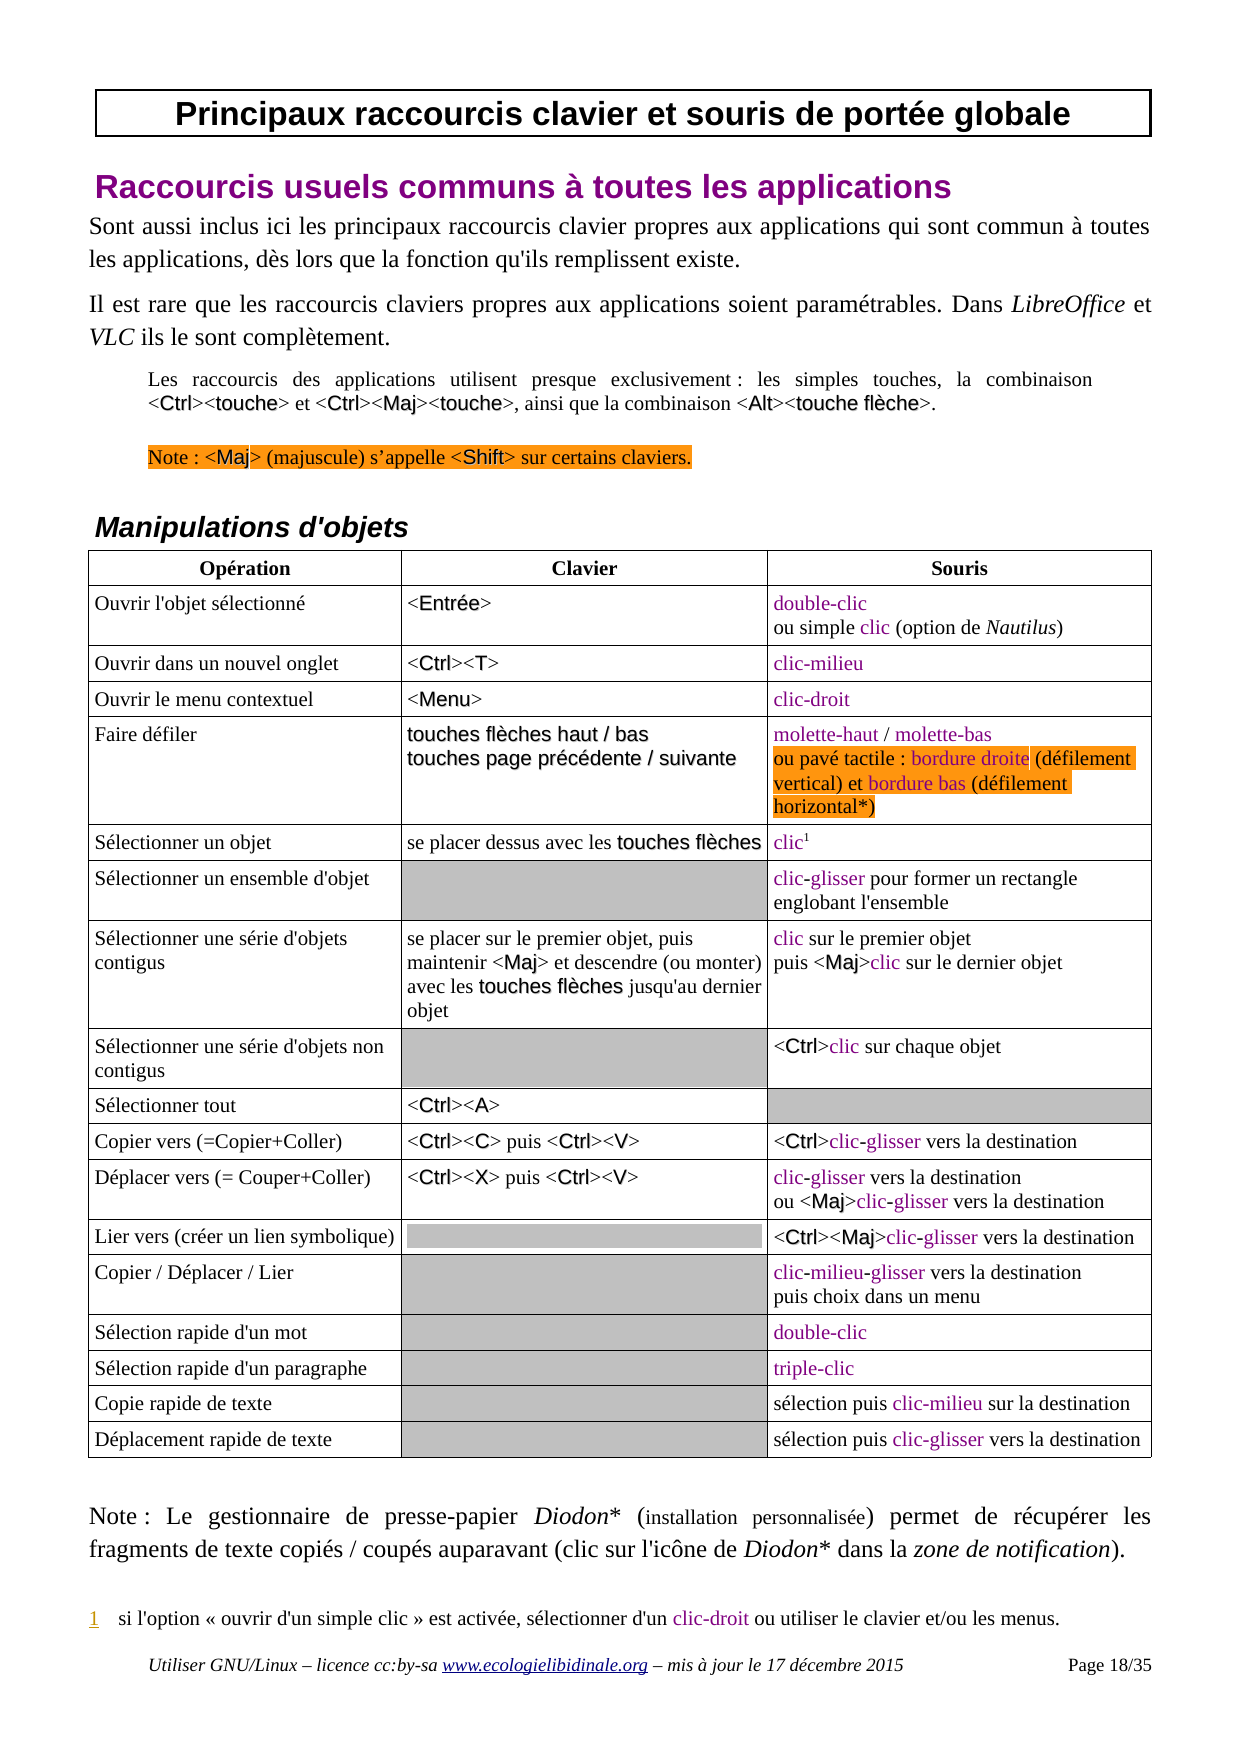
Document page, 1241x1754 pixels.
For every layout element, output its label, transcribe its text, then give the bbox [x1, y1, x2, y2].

table_cell [402, 1386, 767, 1421]
table_cell Copier / Déplacer / Lier [89, 1255, 401, 1314]
table_header Clavier [402, 551, 767, 585]
table_cell clic sur le premier objet puis <Maj>clic sur le dernier objet [768, 921, 1151, 1028]
table_cell clic-milieu-glisser vers la destination puis choix dans un menu [768, 1255, 1151, 1314]
table_cell Sélection rapide d'un paragraphe [89, 1351, 401, 1385]
text Il est rare que les raccourcis claviers propres aux applications soient paramétrables. Dans LibreOffice et VLC ils le sont complètement. [88, 289, 1152, 351]
table_cell Ouvrir le menu contextuel [89, 682, 401, 716]
table_cell Ouvrir dans un nouvel onglet [89, 646, 401, 681]
table_cell <Ctrl><C> puis <Ctrl><V> [402, 1124, 767, 1159]
subtitle Manipulations d'objets [94, 510, 1152, 544]
table_cell <Entrée> [402, 586, 767, 645]
table_cell [402, 1315, 767, 1350]
table_cell clic [768, 825, 1151, 860]
table_cell double-clic ou simple clic (option de Nautilus) [768, 586, 1151, 645]
table_cell [402, 1029, 767, 1087]
table_cell touches flèches haut / bas touches page précédente / suivante [402, 717, 767, 824]
table_cell se placer dessus avec les touches flèches [402, 825, 767, 860]
subtitle Raccourcis usuels communs à toutes les applications [94, 167, 1152, 206]
table_cell <Ctrl><T> [402, 646, 767, 681]
table_cell clic-glisser vers la destination ou <Maj>clic-glisser vers la destination [768, 1160, 1151, 1219]
table_cell Déplacement rapide de texte [89, 1422, 401, 1457]
table_cell Déplacer vers (= Couper+Coller) [89, 1160, 401, 1219]
table_cell Sélection rapide d'un mot [89, 1315, 401, 1350]
table_cell <Ctrl><A> [402, 1089, 767, 1123]
table_header Opération [89, 551, 401, 585]
table_cell clic-milieu [768, 646, 1151, 681]
table_cell double-clic [768, 1315, 1151, 1350]
table_cell [402, 1351, 767, 1385]
table_cell <Ctrl>clic-glisser vers la destination [768, 1124, 1151, 1159]
table_cell Copier vers (=Copier+Coller) [89, 1124, 401, 1159]
table_cell Copie rapide de texte [89, 1386, 401, 1421]
table_cell [402, 1422, 767, 1457]
table_cell Sélectionner une série d'objets contigus [89, 921, 401, 1028]
table_cell <Ctrl>clic sur chaque objet [768, 1029, 1151, 1087]
table_cell [402, 861, 767, 920]
text Note : <Maj> (majuscule) s’appelle <Shift> sur certains claviers. [148, 445, 1093, 469]
table_cell triple-clic [768, 1351, 1151, 1385]
table_cell [768, 1089, 1151, 1123]
table_cell <Menu> [402, 682, 767, 716]
table_cell se placer sur le premier objet, puis maintenir <Maj> et descendre (ou monter) avec les touches flèches jusqu'au dernier objet [402, 921, 767, 1028]
table_cell clic-glisser pour former un rectangle englobant l'ensemble [768, 861, 1151, 920]
table_cell Lier vers (créer un lien symbolique) [89, 1220, 401, 1254]
table_cell Sélectionner tout [89, 1089, 401, 1123]
table_cell Sélectionner un ensemble d'objet [89, 861, 401, 920]
table_cell molette-haut / molette-bas ou pavé tactile : bordure droite (défilement vertical) et bordure bas (défilement horizontal*) [768, 717, 1151, 824]
table_cell Sélectionner un objet [89, 825, 401, 860]
text Note : Le gestionnaire de presse-papier Diodon* (installation personnalisée) permet de récupérer les fragments de texte copiés / coupés auparavant (clic sur l'icône de Diodon* dans la zone de notification). [88, 1501, 1152, 1563]
text Les raccourcis des applications utilisent presque exclusivement : les simples touches, la combinaison <Ctrl><touche> et <Ctrl><Maj><touche>, ainsi que la combinaison <Alt><touche flèche>. [148, 367, 1093, 415]
table_cell clic-droit [768, 682, 1151, 716]
table_cell sélection puis clic-milieu sur la destination [768, 1386, 1151, 1421]
table_cell [402, 1220, 767, 1254]
table_cell [402, 1255, 767, 1314]
subtitle Principaux raccourcis clavier et souris de portée globale [97, 91, 1149, 135]
table_header Souris [768, 551, 1151, 585]
table_cell <Ctrl><X> puis <Ctrl><V> [402, 1160, 767, 1219]
text Sont aussi inclus ici les principaux raccourcis clavier propres aux applications qui sont commun à toutes les applications, dès lors que la fonction qu'ils remplissent existe. [88, 211, 1152, 273]
table_cell sélection puis clic-glisser vers la destination [768, 1422, 1151, 1457]
table_cell <Ctrl><Maj>clic-glisser vers la destination [768, 1220, 1151, 1254]
table_cell Faire défiler [89, 717, 401, 824]
table_cell Ouvrir l'objet sélectionné [89, 586, 401, 645]
table_cell Sélectionner une série d'objets non contigus [89, 1029, 401, 1087]
